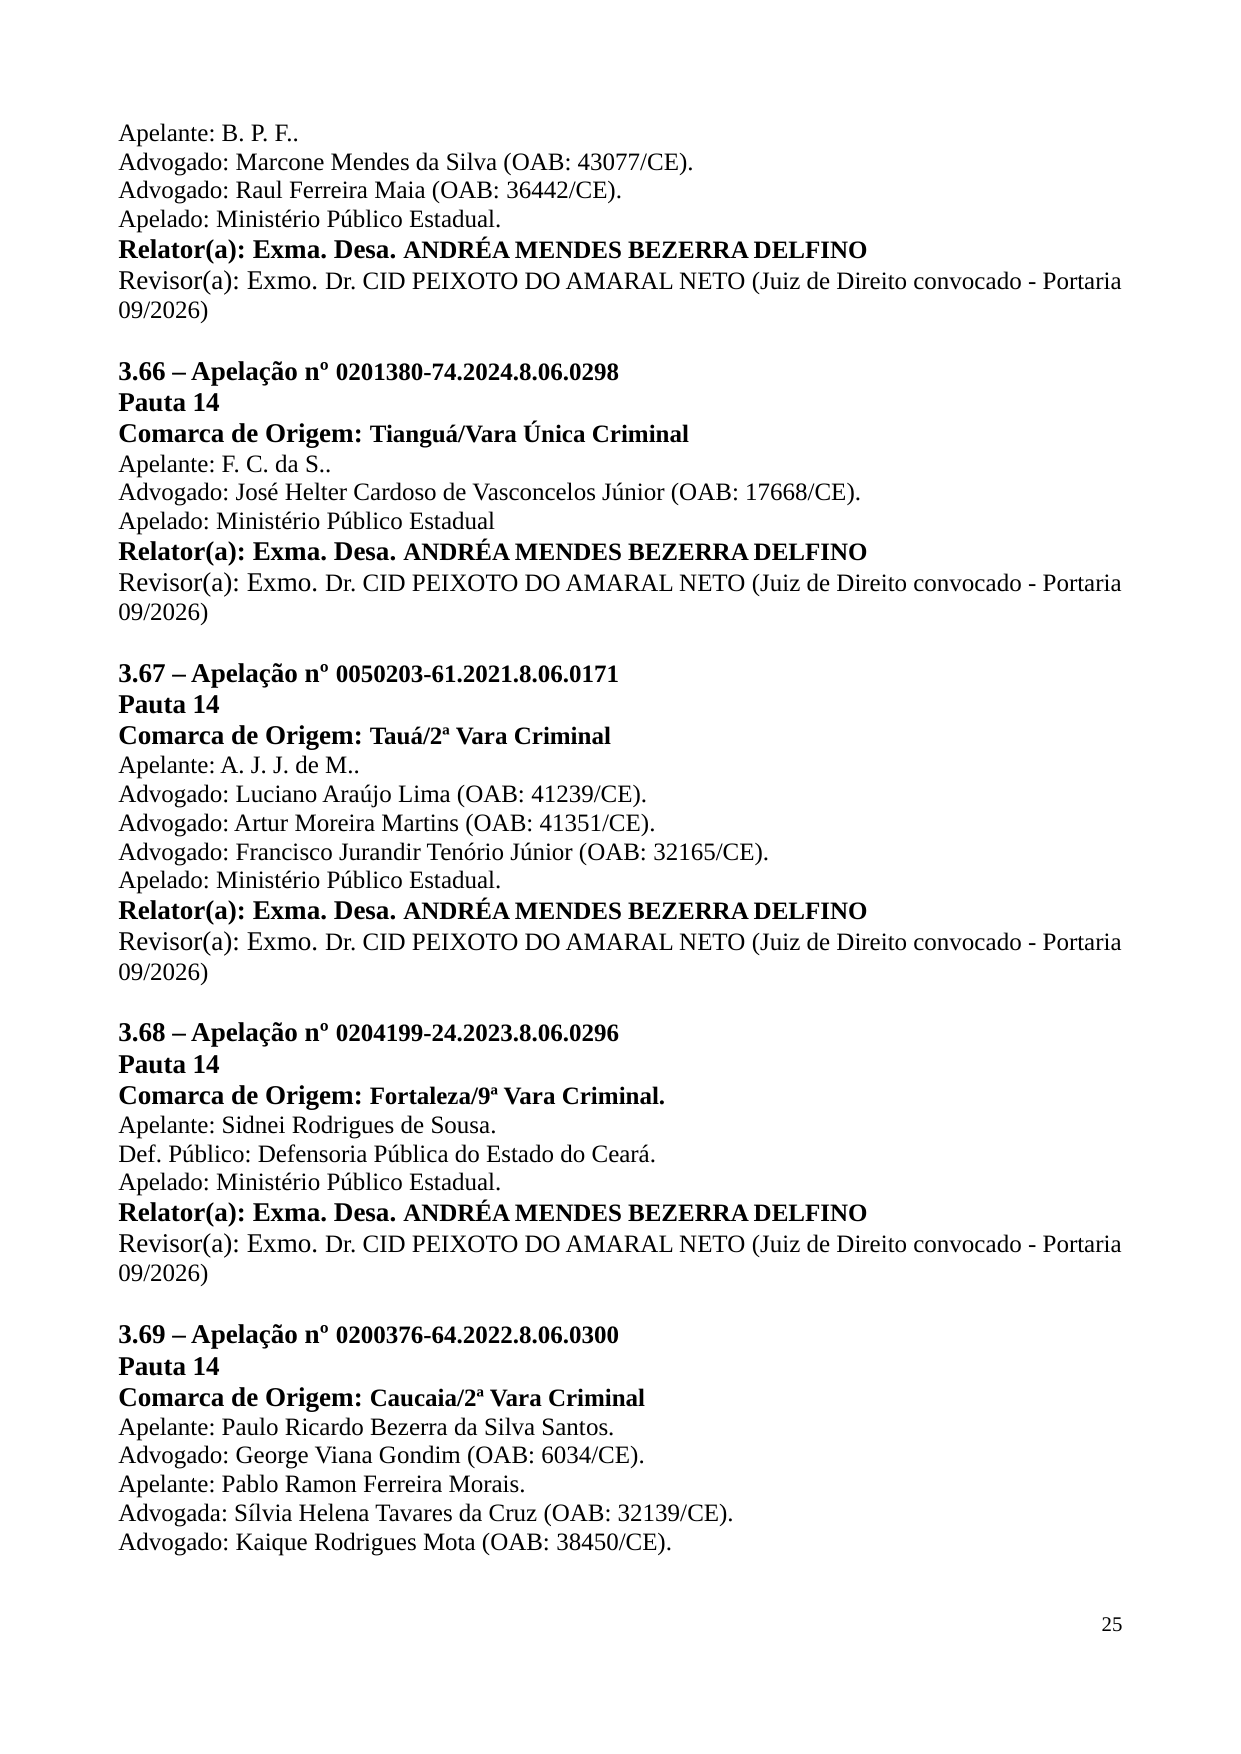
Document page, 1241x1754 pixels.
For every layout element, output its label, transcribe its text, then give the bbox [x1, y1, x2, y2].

text Advogado: Luciano Araújo Lima (OAB: 41239/CE). [118, 779, 1122, 808]
text Comarca de Origem: Caucaia/2ª Vara Criminal [118, 1381, 1122, 1412]
text Advogado: Francisco Jurandir Tenório Júnior (OAB: 32165/CE). [118, 837, 1122, 866]
text Apelante: B. P. F.. [118, 118, 1122, 147]
text Advogado: Raul Ferreira Maia (OAB: 36442/CE). [118, 176, 1122, 204]
text Apelante: Sidnei Rodrigues de Sousa. [118, 1110, 1122, 1139]
text 3.66 – Apelação nº 0201380-74.2024.8.06.0298 [118, 355, 1122, 386]
text Advogado: Artur Moreira Martins (OAB: 41351/CE). [118, 808, 1122, 837]
text Relator(a): Exma. Desa. ANDRÉA MENDES BEZERRA DELFINO [118, 535, 1122, 566]
text Apelante: F. C. da S.. [118, 449, 1122, 477]
text Revisor(a): Exmo. Dr. CID PEIXOTO DO AMARAL NETO (Juiz de Direito convocado - Portaria 09/2026) [118, 264, 1122, 324]
text Relator(a): Exma. Desa. ANDRÉA MENDES BEZERRA DELFINO [118, 1196, 1122, 1227]
text Pauta 14 [118, 1349, 1122, 1381]
text Relator(a): Exma. Desa. ANDRÉA MENDES BEZERRA DELFINO [118, 894, 1122, 926]
text 3.69 – Apelação nº 0200376-64.2022.8.06.0300 [118, 1318, 1122, 1349]
text Pauta 14 [118, 688, 1122, 719]
text Pauta 14 [118, 1048, 1122, 1079]
text Apelado: Ministério Público Estadual [118, 506, 1122, 535]
text Apelado: Ministério Público Estadual. [118, 204, 1122, 233]
text Pauta 14 [118, 386, 1122, 418]
text Advogado: Kaique Rodrigues Mota (OAB: 38450/CE). [118, 1527, 1122, 1556]
text Apelante: Paulo Ricardo Bezerra da Silva Santos. [118, 1412, 1122, 1441]
text Revisor(a): Exmo. Dr. CID PEIXOTO DO AMARAL NETO (Juiz de Direito convocado - Portaria 09/2026) [118, 1227, 1122, 1287]
text Relator(a): Exma. Desa. ANDRÉA MENDES BEZERRA DELFINO [118, 233, 1122, 264]
text Apelante: A. J. J. de M.. [118, 751, 1122, 779]
text Advogado: Marcone Mendes da Silva (OAB: 43077/CE). [118, 147, 1122, 176]
text Apelado: Ministério Público Estadual. [118, 1167, 1122, 1196]
text Comarca de Origem: Tianguá/Vara Única Criminal [118, 418, 1122, 449]
text Apelado: Ministério Público Estadual. [118, 866, 1122, 894]
text Def. Público: Defensoria Pública do Estado do Ceará. [118, 1139, 1122, 1167]
text Comarca de Origem: Tauá/2ª Vara Criminal [118, 719, 1122, 751]
text 3.68 – Apelação nº 0204199-24.2023.8.06.0296 [118, 1017, 1122, 1048]
text 3.67 – Apelação nº 0050203-61.2021.8.06.0171 [118, 657, 1122, 688]
text Revisor(a): Exmo. Dr. CID PEIXOTO DO AMARAL NETO (Juiz de Direito convocado - Portaria 09/2026) [118, 926, 1122, 985]
text Advogado: José Helter Cardoso de Vasconcelos Júnior (OAB: 17668/CE). [118, 477, 1122, 506]
text Advogada: Sílvia Helena Tavares da Cruz (OAB: 32139/CE). [118, 1498, 1122, 1527]
text Apelante: Pablo Ramon Ferreira Morais. [118, 1469, 1122, 1498]
text Comarca de Origem: Fortaleza/9ª Vara Criminal. [118, 1079, 1122, 1110]
text Advogado: George Viana Gondim (OAB: 6034/CE). [118, 1441, 1122, 1469]
text Revisor(a): Exmo. Dr. CID PEIXOTO DO AMARAL NETO (Juiz de Direito convocado - Portaria 09/2026) [118, 566, 1122, 626]
